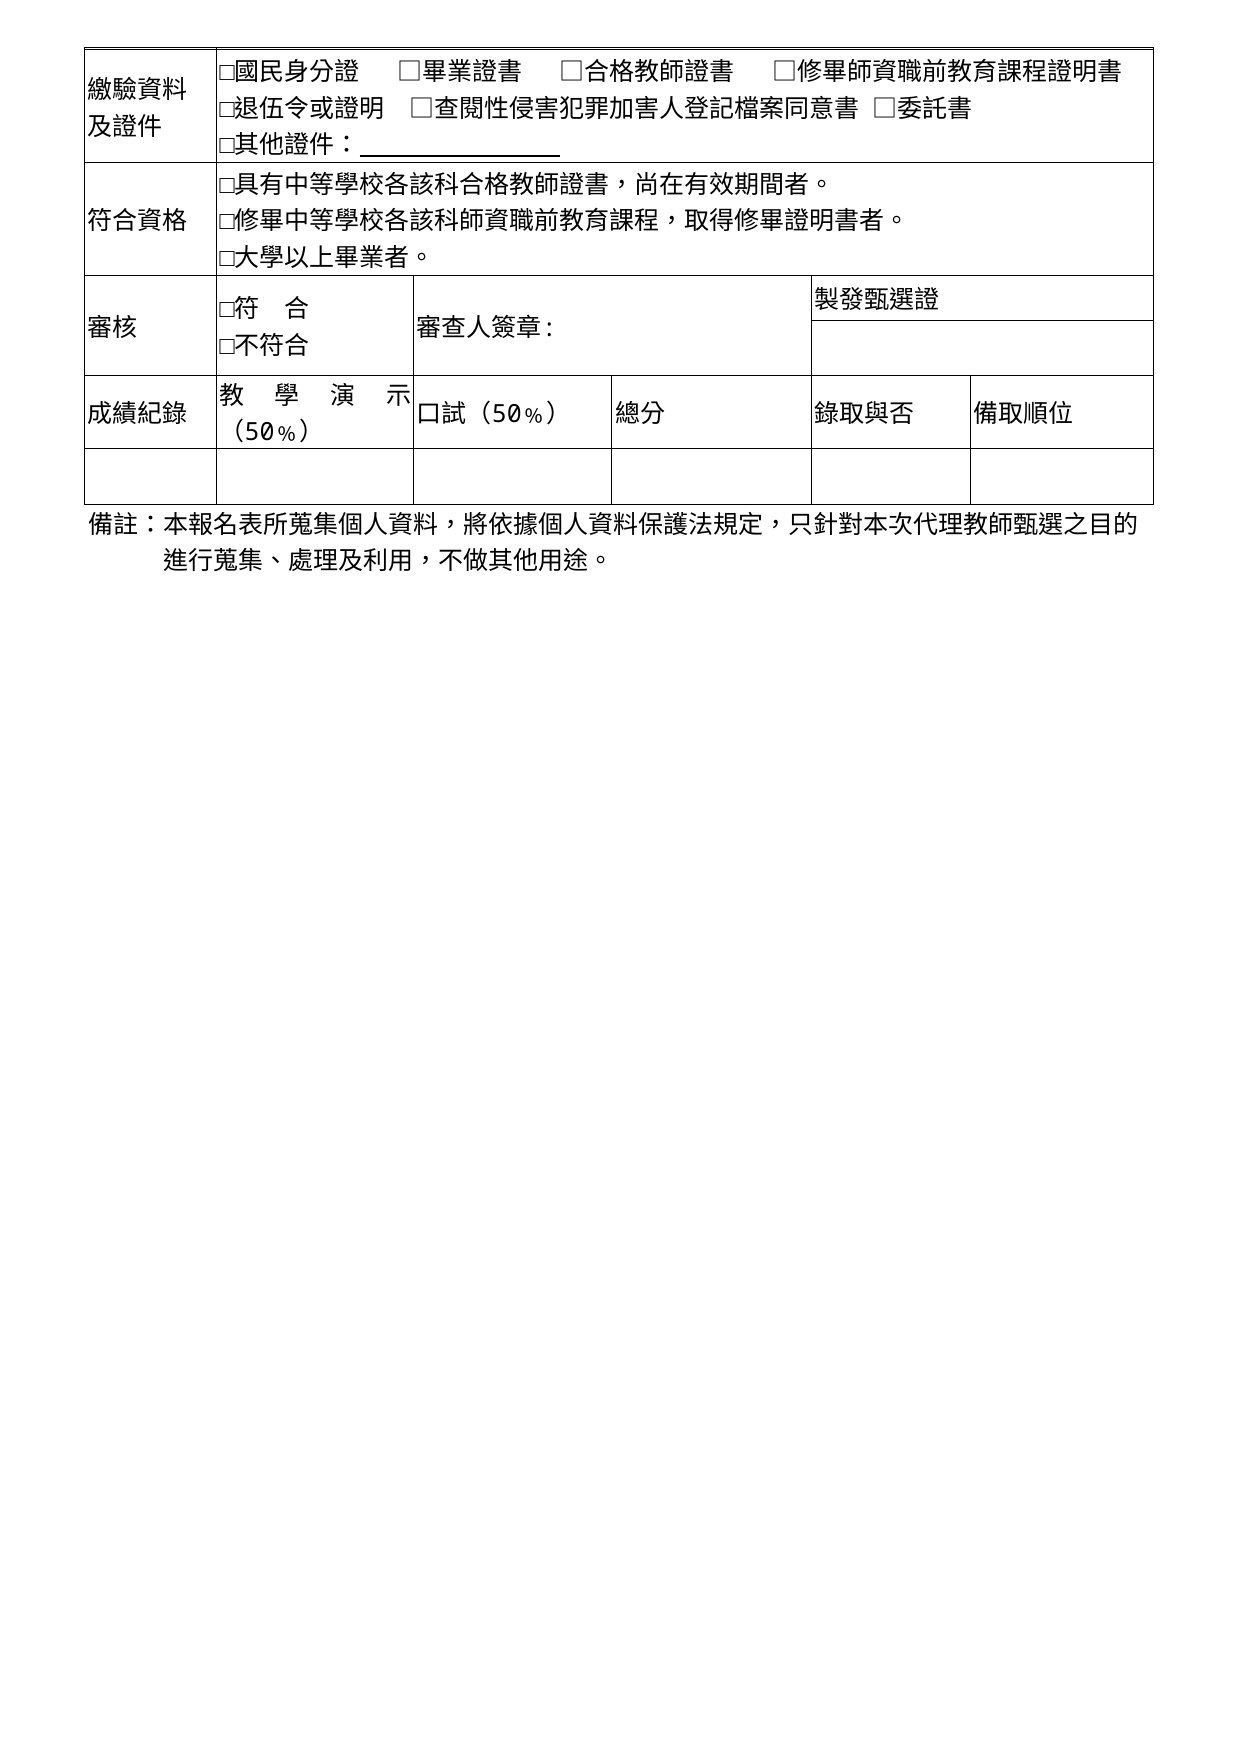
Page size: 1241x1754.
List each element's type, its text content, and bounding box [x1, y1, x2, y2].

table_cell □符 合 □不符合 [217, 276, 413, 374]
table_cell [414, 449, 611, 503]
table_cell 教學演示（50﹪） [217, 376, 413, 448]
table_cell 審核 [85, 276, 216, 374]
table_cell □具有中等學校各該科合格教師證書，尚在有效期間者。 □修畢中等學校各該科師資職前教育課程，取得修畢證明書者。 □大學以上畢業者。 [217, 163, 1153, 275]
table_cell 口試（50﹪） [414, 376, 611, 448]
table_cell 備取順位 [971, 376, 1153, 448]
table_cell [812, 321, 1153, 374]
table_cell 符合資格 [85, 163, 216, 275]
text 備註：本報名表所蒐集個人資料，將依據個人資料保護法規定，只針對本次代理教師甄選之目的進行蒐集、處理及利用，不做其他用途。 [89, 505, 1152, 577]
table_cell 繳驗資料 及證件 [85, 50, 216, 162]
table_cell [812, 449, 970, 503]
table_cell 製發甄選證 [812, 276, 1153, 320]
table_cell 總分 [612, 376, 811, 448]
table_cell [217, 449, 413, 503]
table_cell 錄取與否 [812, 376, 970, 448]
table_cell 成績紀錄 [85, 376, 216, 448]
table_cell [85, 449, 216, 503]
table_cell [612, 449, 811, 503]
table_cell 審查人簽章: [414, 276, 811, 374]
table_cell [971, 449, 1153, 503]
table_cell □國民身分證 □畢業證書 □合格教師證書 □修畢師資職前教育課程證明書 □退伍令或證明 □查閱性侵害犯罪加害人登記檔案同意書 □委託書 □其他證件： [217, 50, 1153, 162]
